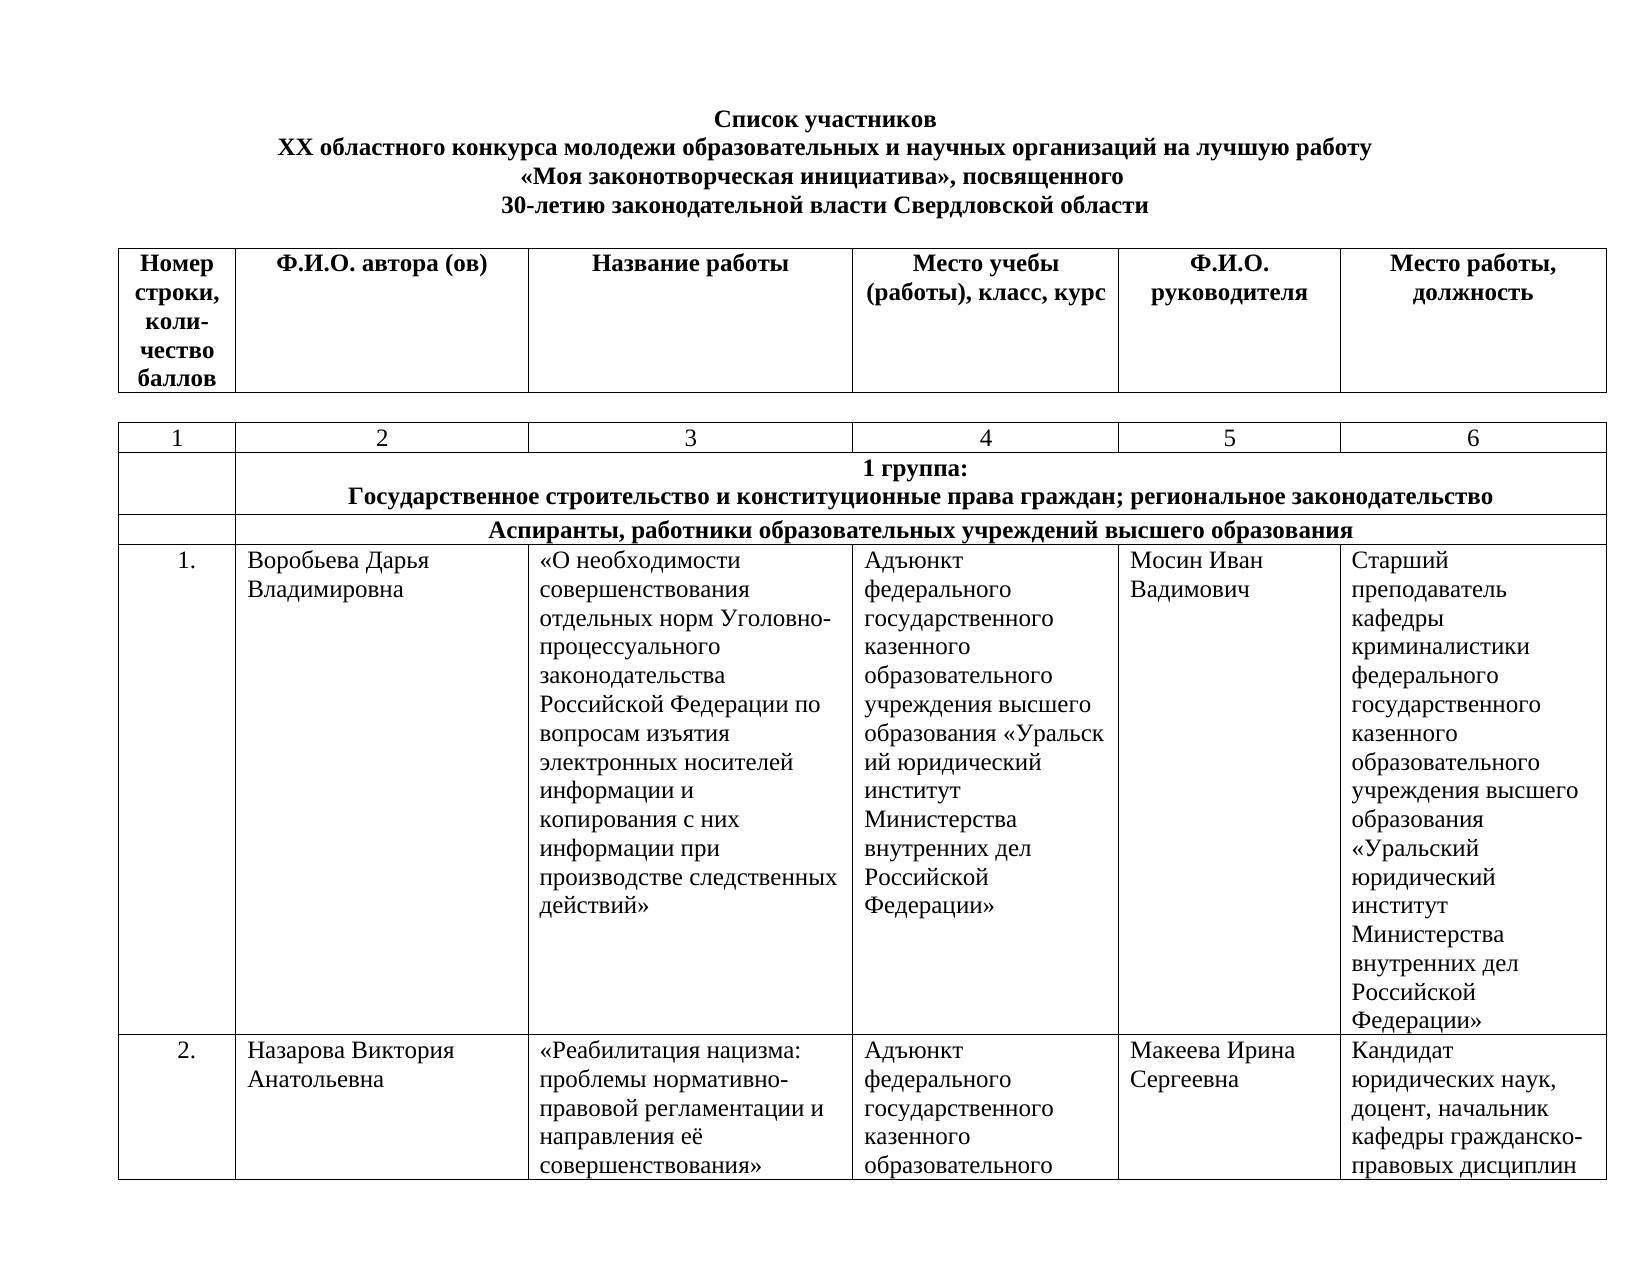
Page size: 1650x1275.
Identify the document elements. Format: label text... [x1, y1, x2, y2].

table_cell [119, 1035, 235, 1179]
table_cell Адъюнкт федерального государственного казенного образовательного [853, 1035, 1118, 1179]
table_header 2 [236, 423, 528, 452]
table_header 6 [1341, 423, 1606, 452]
table_cell Воробьева Дарья Владимировна [236, 545, 528, 1034]
table_header Ф.И.О. автора (ов) [236, 249, 528, 392]
table_header Название работы [529, 249, 852, 392]
table_cell Макеева Ирина Сергеевна [1119, 1035, 1340, 1179]
table_header Место работы, должность [1341, 249, 1606, 392]
table_header 3 [529, 423, 852, 452]
text XX областного конкурса молодежи образовательных и научных организаций на лучшую работу [118, 132, 1532, 161]
table_cell Мосин Иван Вадимович [1119, 545, 1340, 1034]
table_cell [119, 545, 235, 1034]
text «Моя законотворческая инициатива», посвященного 30-летию законодательной власти Свердловской области [118, 161, 1532, 219]
table_header 1 [119, 423, 235, 452]
table_cell 1 группа: Государственное строительство и конституционные права граждан; региональное законодательство [236, 453, 1606, 514]
table_header Место учебы (работы), класс, курс [853, 249, 1118, 392]
table_cell «О необходимости совершенствования отдельных норм Уголовно-процессуального законодательства Российской Федерации по вопросам изъятия электронных носителей информации и копирования с них информации при производстве следственных действий» [529, 545, 852, 1034]
table_cell [119, 453, 235, 514]
table_cell Кандидат юридических наук, доцент, начальник кафедры гражданско-правовых дисциплин [1341, 1035, 1606, 1179]
table_cell [119, 515, 235, 544]
table_cell «Реабилитация нацизма: проблемы нормативно-правовой регламентации и направления её совершенствования» [529, 1035, 852, 1179]
table_header 4 [853, 423, 1118, 452]
table_cell Аспиранты, работники образовательных учреждений высшего образования [236, 515, 1606, 544]
table_header 5 [1119, 423, 1340, 452]
table_cell Старший преподаватель кафедры криминалистики федерального государственного казенного образовательного учреждения высшего образования «Уральский юридический институт Министерства внутренних дел Российской Федерации» [1341, 545, 1606, 1034]
table_header Ф.И.О. руководителя [1119, 249, 1340, 392]
table_cell Адъюнкт федерального государственного казенного образовательного учреждения высшего образования «Уральский юридический институт Министерства внутренних дел Российской Федерации» [853, 545, 1118, 1034]
table_header Номер строки, коли-чество баллов [119, 249, 235, 392]
text Список участников [118, 104, 1532, 132]
table_cell Назарова Виктория Анатольевна [236, 1035, 528, 1179]
